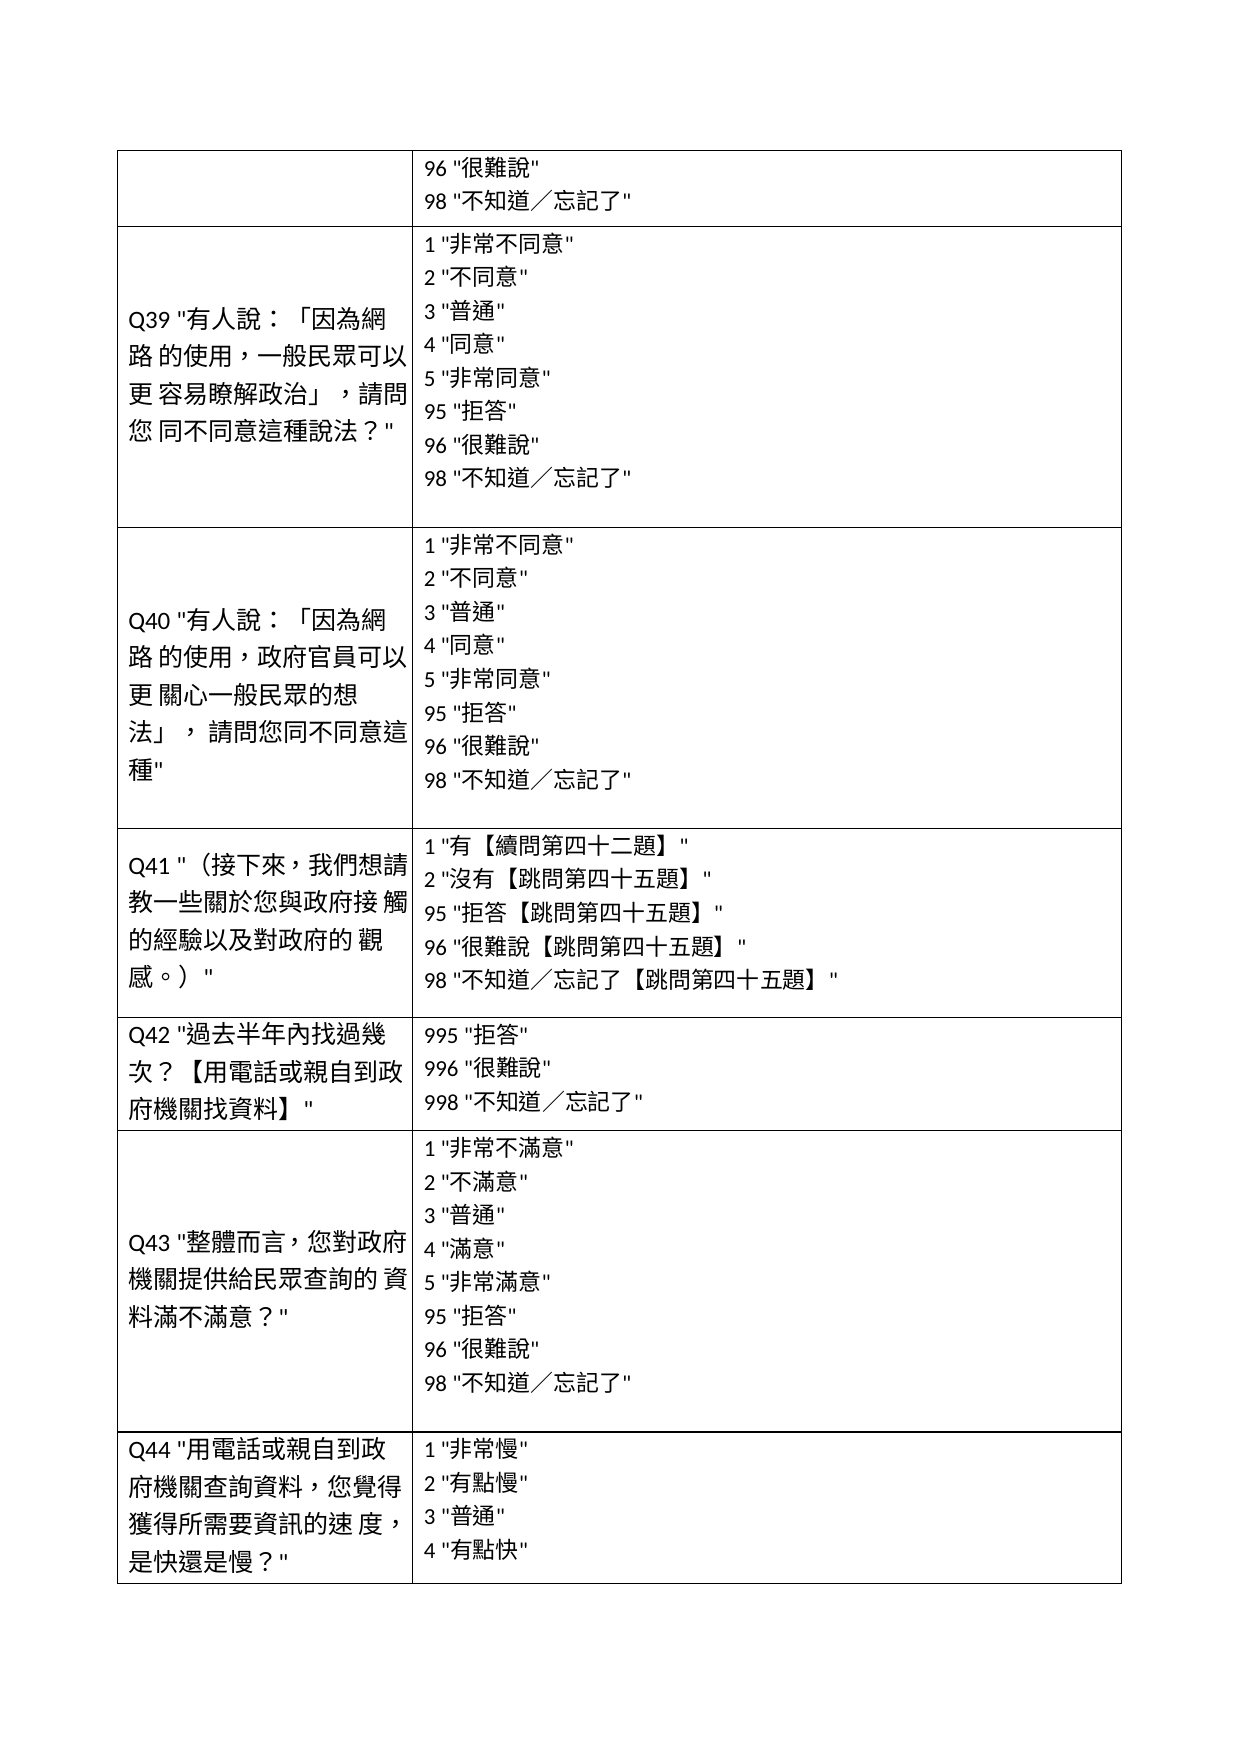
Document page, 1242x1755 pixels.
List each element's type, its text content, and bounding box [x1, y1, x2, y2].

table_cell 995 "拒答" 996 "很難說" 998 "不知道／忘記了" [413, 1018, 1121, 1130]
table_header 96 "很難說" 98 "不知道／忘記了" [413, 151, 1121, 226]
table_cell 1 "非常慢" 2 "有點慢" 3 "普通" 4 "有點快" [413, 1433, 1121, 1582]
table_cell Q40 "有人說：「因為網路 的使用，政府官員可以更 關心一般民眾的想法」， 請問您同不同意這種" [118, 528, 412, 828]
table_cell 1 "非常不同意" 2 "不同意" 3 "普通" 4 "同意" 5 "非常同意" 95 "拒答" 96 "很難說" 98 "不知道／忘記了" [413, 227, 1121, 527]
table_cell Q41 "（接下來，我們想請 教一些關於您與政府接 觸的經驗以及對政府的 觀感。）" [118, 829, 412, 1017]
table_cell 1 "非常不滿意" 2 "不滿意" 3 "普通" 4 "滿意" 5 "非常滿意" 95 "拒答" 96 "很難說" 98 "不知道／忘記了" [413, 1131, 1121, 1431]
table_cell Q44 "用電話或親自到政 府機關查詢資料，您覺得 獲得所需要資訊的速 度，是快還是慢？" [118, 1433, 412, 1582]
table_header [118, 151, 412, 226]
table_cell Q43 "整體而言，您對政府 機關提供給民眾查詢的 資料滿不滿意？" [118, 1131, 412, 1431]
table_cell Q39 "有人說：「因為網路 的使用，一般民眾可以更 容易瞭解政治」，請問您 同不同意這種說法？" [118, 227, 412, 527]
table_cell Q42 "過去半年內找過幾 次？【用電話或親自到政 府機關找資料】" [118, 1018, 412, 1130]
table_cell 1 "非常不同意" 2 "不同意" 3 "普通" 4 "同意" 5 "非常同意" 95 "拒答" 96 "很難說" 98 "不知道／忘記了" [413, 528, 1121, 828]
table_cell 1 "有【續問第四十二題】" 2 "沒有【跳問第四十五題】" 95 "拒答【跳問第四十五題】" 96 "很難說【跳問第四十五題】" 98 "不知道／忘記了【跳問第四十五題】" [413, 829, 1121, 1017]
